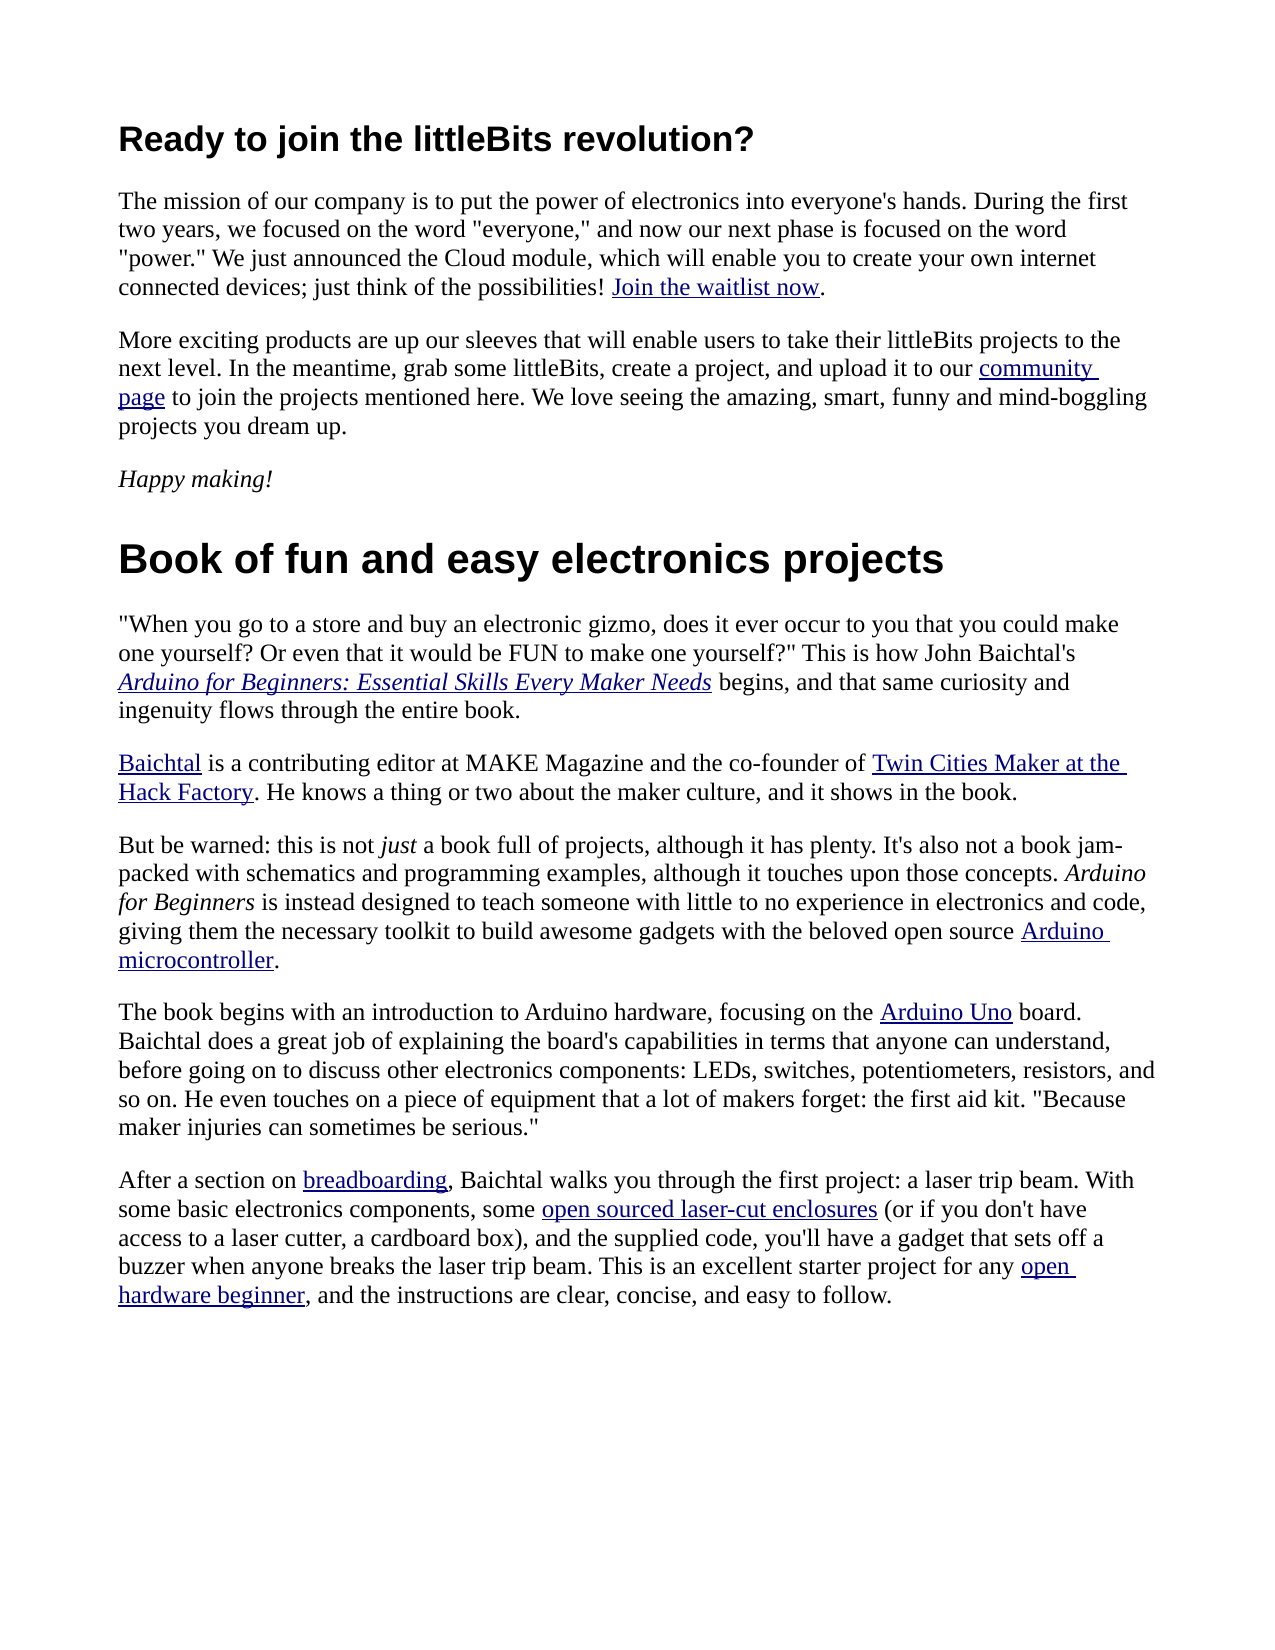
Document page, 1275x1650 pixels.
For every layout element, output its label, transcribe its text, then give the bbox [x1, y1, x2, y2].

text The book begins with an introduction to Arduino hardware, focusing on the Arduino Uno board. Baichtal does a great job of explaining the board's capabilities in terms that anyone can understand, before going on to discuss other electronics components: LEDs, switches, potentiometers, resistors, and so on. He even touches on a piece of equipment that a lot of makers forget: the first aid kit. "Because maker injuries can sometimes be serious." [118, 997, 1157, 1141]
text More exciting products are up our sleeves that will enable users to take their littleBits projects to the next level. In the meantime, grab some littleBits, create a project, and upload it to our community page to join the projects mentioned here. We love seeing the amazing, smart, funny and mind-boggling projects you dream up. [118, 325, 1157, 440]
text "When you go to a store and buy an electronic gizmo, does it ever occur to you that you could make one yourself? Or even that it would be FUN to make one yourself?" This is how John Baichtal's Arduino for Beginners: Essential Skills Every Maker Needs begins, and that same curiosity and ingenuity flows through the entire book. [118, 609, 1157, 724]
subtitle Book of fun and easy electronics projects [118, 534, 1157, 582]
subtitle Ready to join the littleBits revolution? [118, 118, 1157, 159]
text Baichtal is a contributing editor at MAKE Magazine and the co-founder of Twin Cities Maker at the Hack Factory. He knows a thing or two about the maker culture, and it shows in the book. [118, 748, 1157, 806]
text The mission of our company is to put the power of electronics into everyone's hands. During the first two years, we focused on the word "everyone," and now our next phase is focused on the word "power." We just announced the Cloud module, which will enable you to create your own internet connected devices; just think of the possibilities! Join the waitlist now. [118, 186, 1157, 301]
text After a section on breadboarding, Baichtal walks you through the first project: a laser trip beam. With some basic electronics components, some open sourced laser-cut enclosures (or if you don't have access to a laser cutter, a cardboard box), and the supplied code, you'll have a gadget that sets off a buzzer when anyone breaks the laser trip beam. This is an excellent starter project for any open hardware beginner, and the instructions are clear, concise, and easy to follow. [118, 1165, 1157, 1309]
text But be warned: this is not just a book full of projects, although it has plenty. It's also not a book jam-packed with schematics and programming examples, although it touches upon those concepts. Arduino for Beginners is instead designed to teach someone with little to no experience in electronics and code, giving them the necessary toolkit to build awesome gadgets with the beloved open source Arduino microcontroller. [118, 830, 1157, 973]
text Happy making! [118, 464, 1157, 492]
